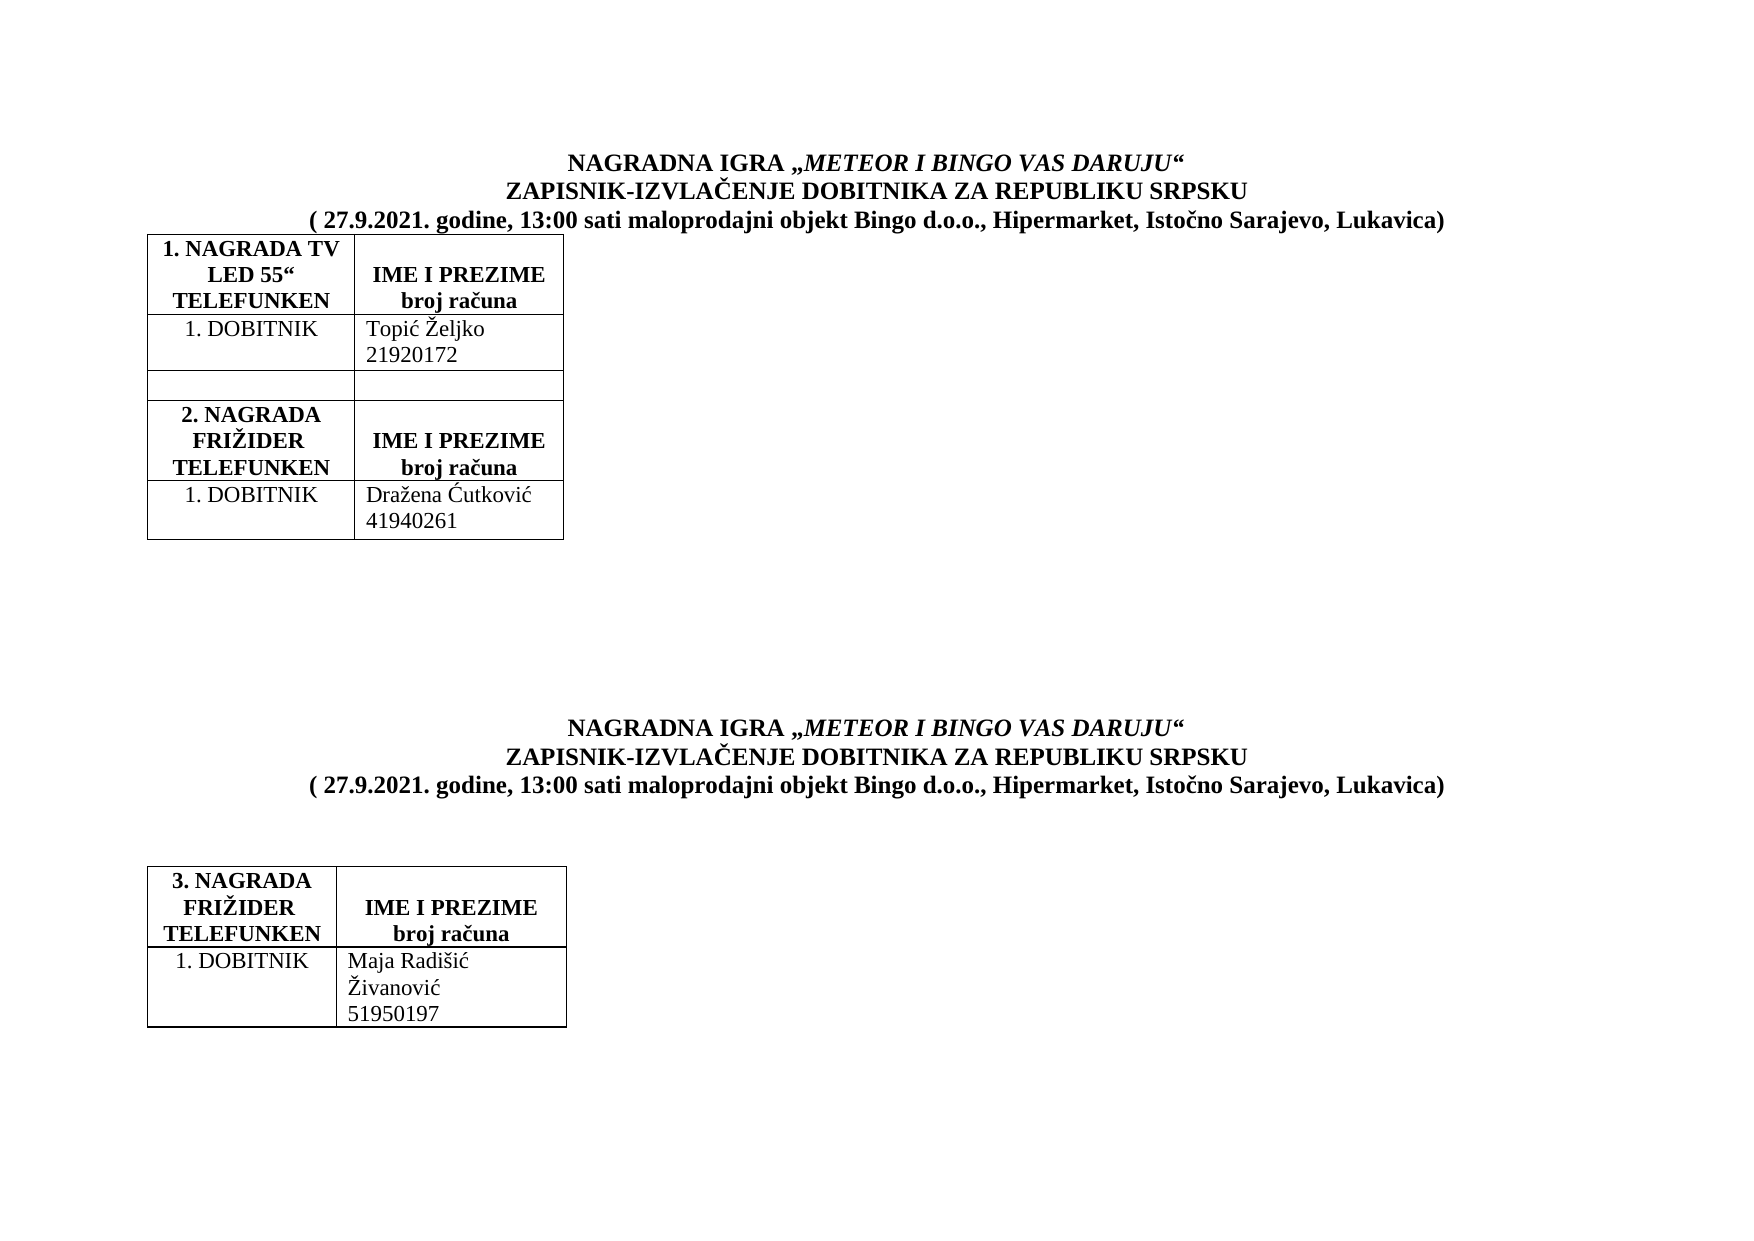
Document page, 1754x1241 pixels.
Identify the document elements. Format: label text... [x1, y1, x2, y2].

table_cell Topić Željko 21920172 [355, 315, 563, 369]
text NAGRADNA IGRA „METEOR I BINGO VAS DARUJU“ [148, 148, 1606, 176]
table_cell 1. DOBITNIK [148, 948, 336, 1026]
table_cell 1. DOBITNIK [148, 481, 354, 539]
table_cell 2. NAGRADA FRIŽIDER TELEFUNKEN [148, 401, 354, 480]
table_cell [148, 371, 354, 400]
table_header 1. NAGRADA TV LED 55“ TELEFUNKEN [148, 235, 354, 314]
text ZAPISNIK-IZVLAČENJE DOBITNIKA ZA REPUBLIKU SRPSKU [148, 742, 1606, 770]
table_cell Maja Radišić Živanović 51950197 [337, 948, 566, 1026]
table_header 3. NAGRADA FRIŽIDER TELEFUNKEN [148, 867, 336, 946]
table_cell 1. DOBITNIK [148, 315, 354, 369]
text ( 27.9.2021. godine, 13:00 sati maloprodajni objekt Bingo d.o.o., Hipermarket, Istočno Sarajevo, Lukavica) [148, 770, 1606, 799]
table_cell Dražena Ćutković 41940261 [355, 481, 563, 539]
text NAGRADNA IGRA „METEOR I BINGO VAS DARUJU“ [148, 713, 1606, 742]
table_header IME I PREZIME broj računa [355, 235, 563, 314]
text ( 27.9.2021. godine, 13:00 sati maloprodajni objekt Bingo d.o.o., Hipermarket, Istočno Sarajevo, Lukavica) [148, 205, 1606, 234]
table_cell [355, 371, 563, 400]
text ZAPISNIK-IZVLAČENJE DOBITNIKA ZA REPUBLIKU SRPSKU [148, 176, 1606, 205]
table_cell IME I PREZIME broj računa [355, 401, 563, 480]
table_header IME I PREZIME broj računa [337, 867, 566, 946]
